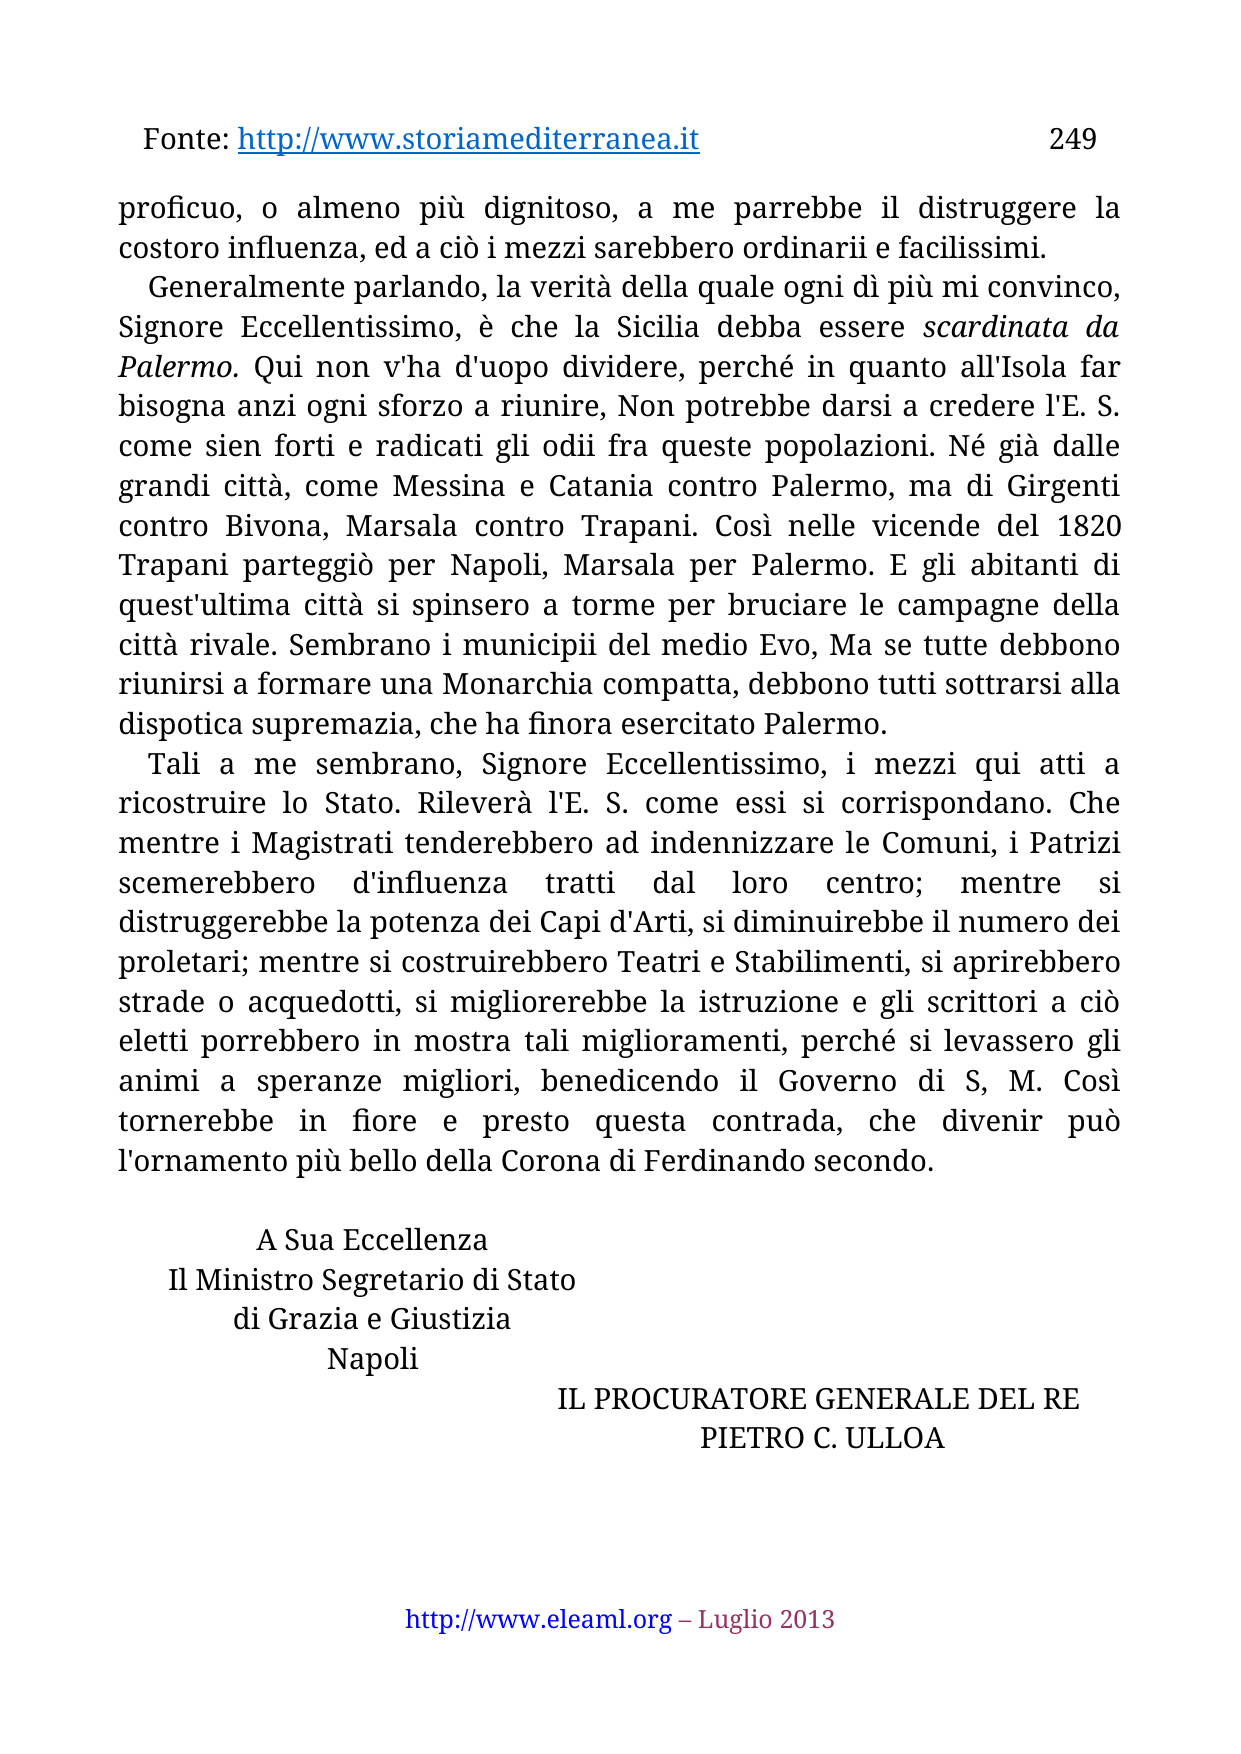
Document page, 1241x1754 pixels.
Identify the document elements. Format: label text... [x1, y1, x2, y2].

text Tali a me sembrano, Signore Eccellentissimo, i mezzi qui atti a ricostruire lo Stato. Rileverà l'E. S. come essi si corrispondano. Che mentre i Magistrati tenderebbero ad indennizzare le Comuni, i Patrizi scemerebbero d'influenza tratti dal loro centro; mentre si distruggerebbe la potenza dei Capi d'Arti, si diminuirebbe il numero dei proletari; mentre si costruirebbero Teatri e Stabilimenti, si aprirebbero strade o acquedotti, si migliorerebbe la istruzione e gli scrittori a ciò eletti porrebbero in mostra tali miglioramenti, perché si levassero gli animi a speranze migliori, benedicendo il Governo di S, M. Così tornerebbe in fiore e presto questa contrada, che divenir può l'ornamento più bello della Corona di Ferdinando secondo. [118, 743, 1122, 1179]
text Napoli [0, 1338, 1122, 1378]
text PIETRO C. ULLOA [493, 1418, 1122, 1457]
text proficuo, o almeno più dignitoso, a me parrebbe il distruggere la costoro influenza, ed a ciò i mezzi sarebbero ordinarii e facilissimi. [118, 187, 1122, 267]
text Il Ministro Segretario di Stato [0, 1259, 1122, 1298]
text Generalmente parlando, la verità della quale ogni dì più mi convinco, Signore Eccellentissimo, è che la Sicilia debba essere scardinata da Palermo. Qui non v'ha d'uopo dividere, perché in quanto all'Isola far bisogna anzi ogni sforzo a riunire, Non potrebbe darsi a credere l'E. S. come sien forti e radicati gli odii fra queste popolazioni. Né già dalle grandi città, come Messina e Catania contro Palermo, ma di Girgenti contro Bivona, Marsala contro Trapani. Così nelle vicende del 1820 Trapani parteggiò per Napoli, Marsala per Palermo. E gli abitanti di quest'ultima città si spinsero a torme per bruciare le campagne della città rivale. Sembrano i municipii del medio Evo, Ma se tutte debbono riunirsi a formare una Monarchia compatta, debbono tutti sottrarsi alla dispotica supremazia, che ha finora esercitato Palermo. [118, 267, 1122, 743]
text A Sua Eccellenza [0, 1219, 1122, 1259]
text IL PROCURATORE GENERALE DEL RE [493, 1378, 1122, 1418]
text di Grazia e Giustizia [0, 1298, 1122, 1338]
